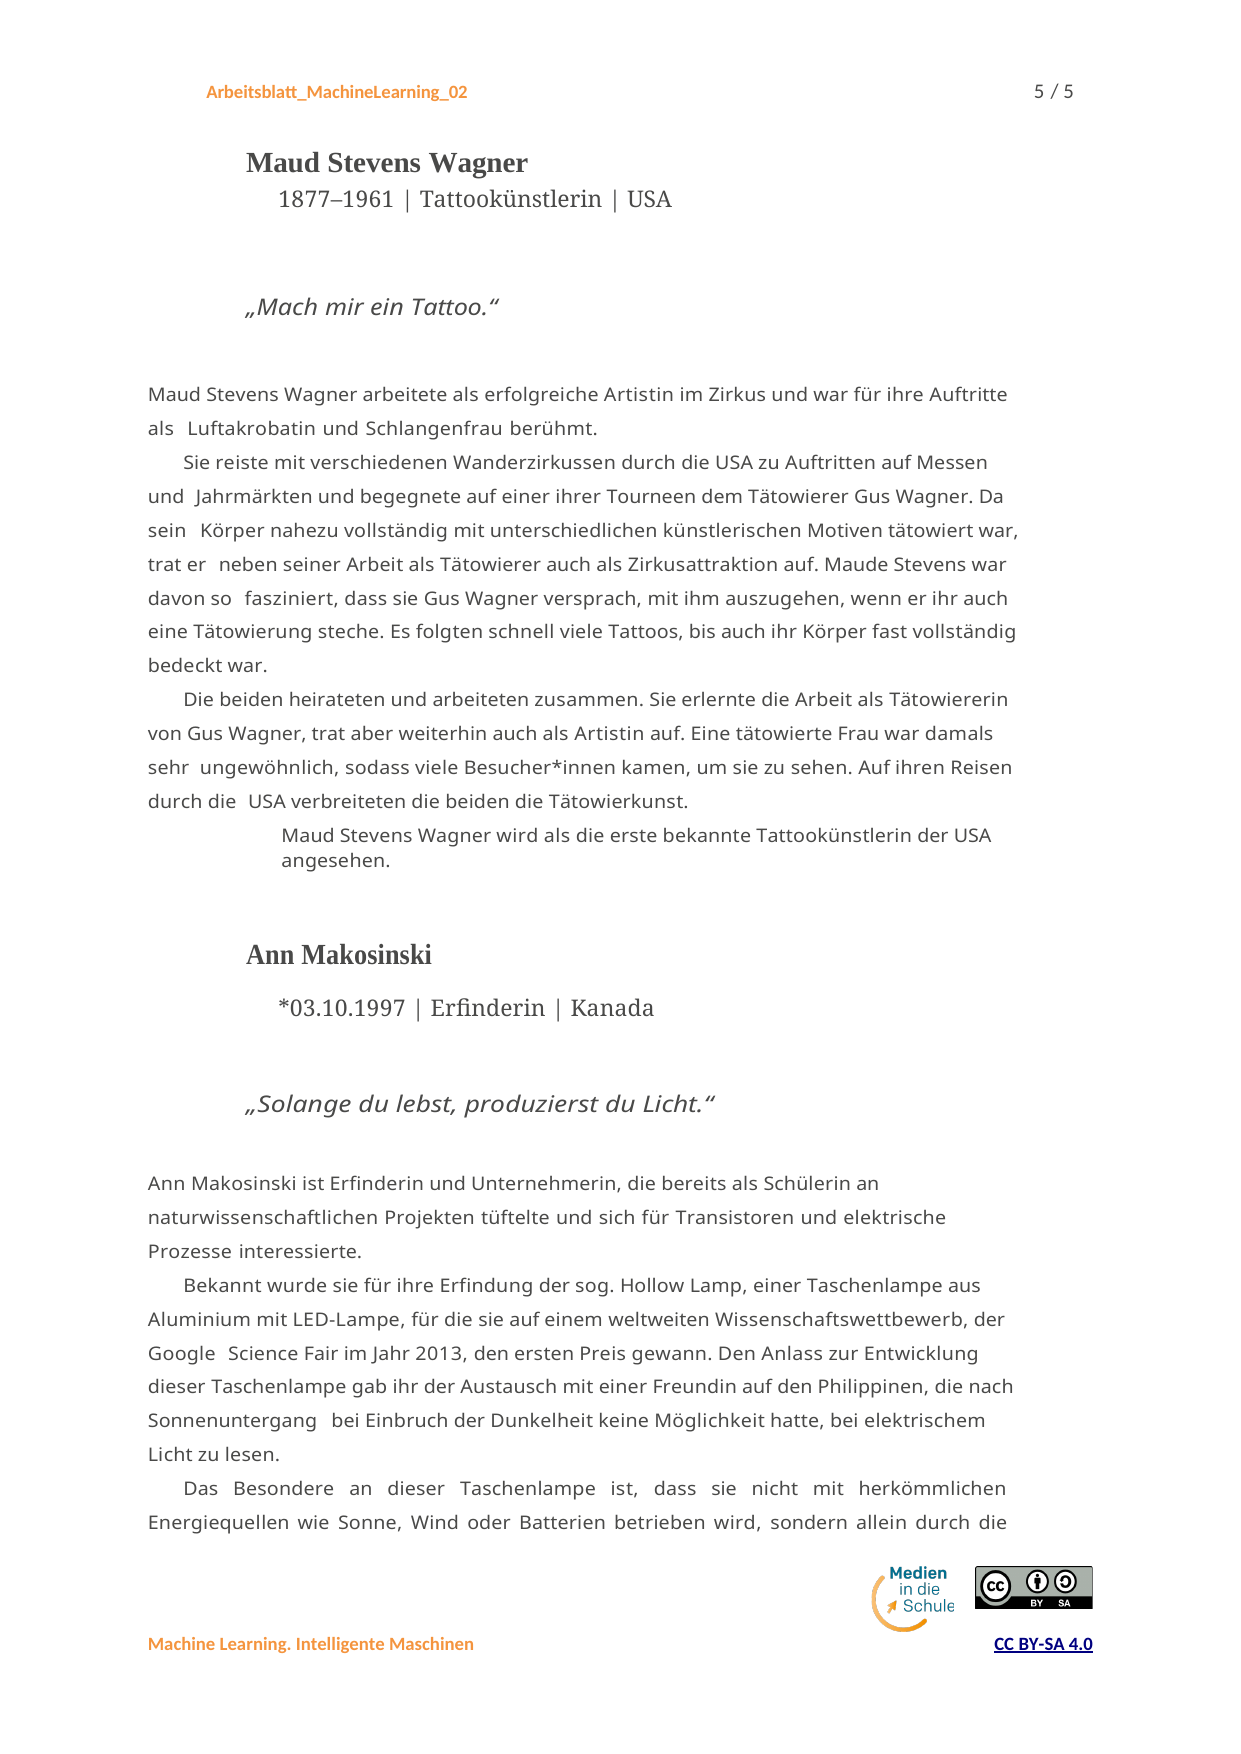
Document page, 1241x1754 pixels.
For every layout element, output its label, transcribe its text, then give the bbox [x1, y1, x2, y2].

text Maud Stevens Wagner arbeitete als erfolgreiche Artistin im Zirkus und war für ihre Auftritte als Luftakrobatin und Schlangenfrau berühmt. [148, 382, 1021, 441]
text 1877–1961 | Tattookünstlerin | USA [278, 183, 1093, 214]
text „Solange du lebst, produzierst du Licht.“ [246, 1088, 1093, 1119]
text Ann Makosinski ist Erfinderin und Unternehmerin, die bereits als Schülerin an naturwissenschaftlichen Projekten tüftelte und sich für Transistoren und elektrische Prozesse interessierte. [148, 1171, 1021, 1264]
text Die beiden heirateten und arbeiteten zusammen. Sie erlernte die Arbeit als Tätowiererin von Gus Wagner, trat aber weiterhin auch als Artistin auf. Eine tätowierte Frau war damals sehr ungewöhnlich, sodass viele Besucher*innen kamen, um sie zu sehen. Auf ihren Reisen durch die USA verbreiteten die beiden die Tätowierkunst. [148, 686, 1021, 813]
text *03.10.1997 | Erfinderin | Kanada [278, 992, 1093, 1023]
text Sie reiste mit verschiedenen Wanderzirkussen durch die USA zu Auftritten auf Messen und Jahrmärkten und begegnete auf einer ihrer Tourneen dem Tätowierer Gus Wagner. Da sein Körper nahezu vollständig mit unterschiedlichen künstlerischen Motiven tätowiert war, trat er neben seiner Arbeit als Tätowierer auch als Zirkusattraktion auf. Maude Stevens war davon so fasziniert, dass sie Gus Wagner versprach, mit ihm auszugehen, wenn er ihr auch eine Tätowierung steche. Es folgten schnell viele Tattoos, bis auch ihr Körper fast vollständig bedeckt war. [148, 449, 1024, 678]
text Arbeitsblatt_MachineLearning_02 5 / 5 [206, 78, 1093, 103]
text Maud Stevens Wagner wird als die erste bekannte Tattookünstlerin der USA angesehen. [281, 822, 1093, 873]
text Bekannt wurde sie für ihre Erfindung der sog. Hollow Lamp, einer Taschenlampe aus Aluminium mit LED-Lampe, für die sie auf einem weltweiten Wissenschaftswettbewerb, der Google Science Fair im Jahr 2013, den ersten Preis gewann. Den Anlass zur Entwicklung dieser Taschenlampe gab ihr der Austausch mit einer Freundin auf den Philippinen, die nach Sonnenuntergang bei Einbruch der Dunkelheit keine Möglichkeit hatte, bei elektrischem Licht zu lesen. [148, 1272, 1027, 1467]
text Ann Makosinski [246, 937, 1093, 971]
text „Mach mir ein Tattoo.“ [246, 291, 1093, 322]
text Das Besondere an dieser Taschenlampe ist, dass sie nicht mit herkömmlichen Energiequellen wie Sonne, Wind oder Batterien betrieben wird, sondern allein durch die [148, 1475, 1007, 1534]
text Maud Stevens Wagner [246, 146, 1093, 179]
